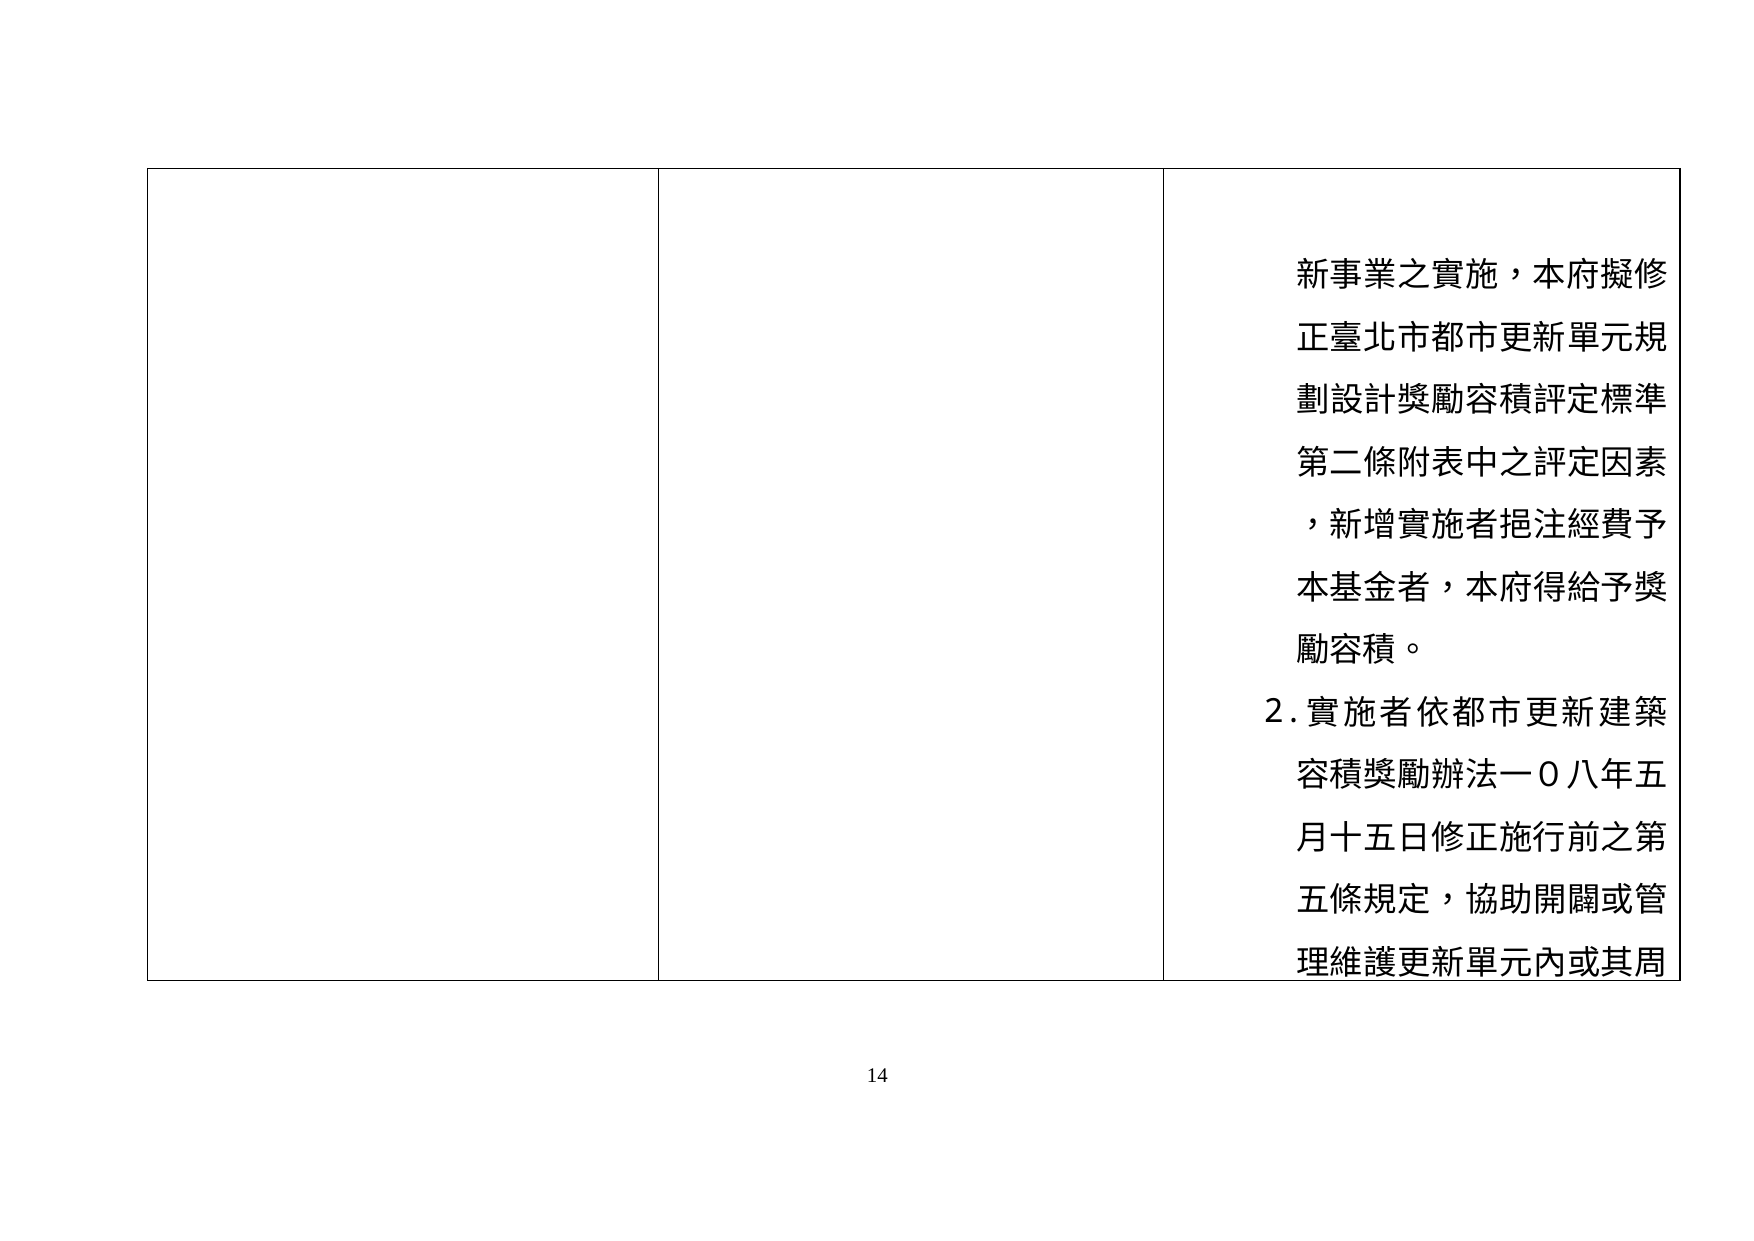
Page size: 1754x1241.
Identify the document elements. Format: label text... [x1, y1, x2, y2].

table_cell [148, 169, 658, 980]
table_cell [659, 169, 1163, 980]
table_cell 新事業之實施，本府擬修正臺北市都市更新單元規劃設計獎勵容積評定標準第二條附表中之評定因素，新增實施者挹注經費予本基金者，本府得給予獎勵容積。 2.實施者依都市更新建築容積獎勵辦法一０八年五月十五日修正施行前之第五條規定，協助開闢或管理維護更新單元內或其周 [1164, 169, 1679, 980]
